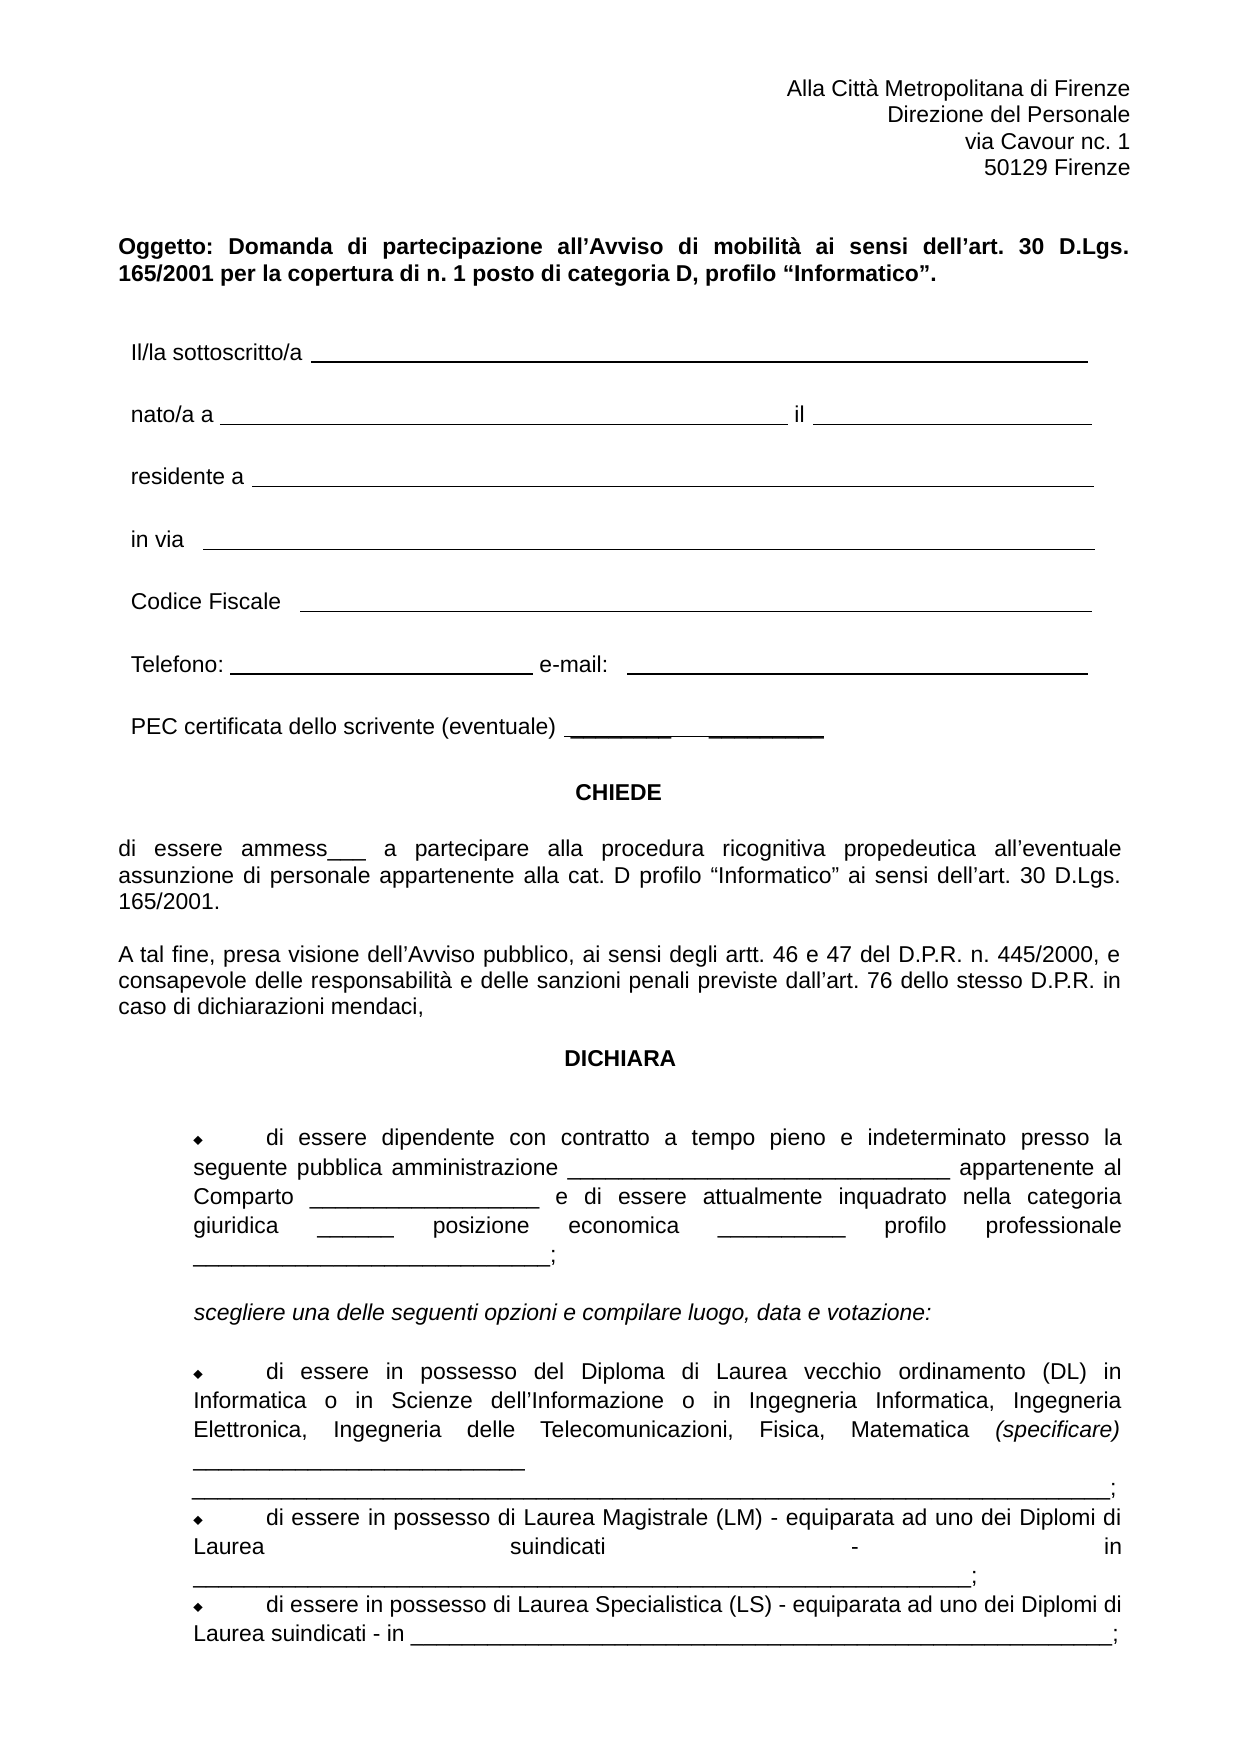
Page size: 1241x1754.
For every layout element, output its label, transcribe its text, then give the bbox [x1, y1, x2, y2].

text residente a [131, 463, 1122, 490]
text 50129 Firenze [118, 154, 1130, 180]
text Oggetto: Domanda di partecipazione all’Avviso di mobilità ai sensi dell’art. 30 D.Lgs. 165/2001 per la copertura di n. 1 posto di categoria D, profilo “Informatico”. [118, 233, 1130, 286]
text ________________________________________________________________________; [192, 1472, 1122, 1502]
text A tal fine, presa visione dell’Avviso pubblico, ai sensi degli artt. 46 e 47 del D.P.R. n. 445/2000, e consapevole delle responsabilità e delle sanzioni penali previste dall’art. 76 dello stesso D.P.R. in caso di dichiarazioni mendaci, [118, 941, 1122, 1020]
text CHIEDE [547, 779, 689, 806]
text Alla Città Metropolitana di Firenze [118, 75, 1130, 101]
text scegliere una delle seguenti opzioni e compilare luogo, data e votazione: [156, 1297, 1122, 1327]
text via Cavour nc. 1 [118, 128, 1130, 154]
text Il/la sottoscritto/a [131, 338, 1122, 365]
text in via [131, 526, 1122, 552]
subtitle DICHIARA [118, 1045, 1122, 1071]
list di essere dipendente con contratto a tempo pieno e indeterminato presso la seguente pubblica amministrazione ______________________________ appartenente al Comparto __________________ e di essere attualmente inquadrato nella categoria giuridica ______ posizione economica __________ profilo professionale ____________________________; [193, 1122, 1122, 1268]
list di essere in possesso di Laurea Magistrale (LM) - equiparata ad uno dei Diplomi di Laurea suindicati - in _____________________________________________________________; [193, 1502, 1122, 1589]
text Direzione del Personale [118, 101, 1130, 128]
text nato/a a il [131, 401, 1122, 427]
text Telefono: e-mail: [131, 651, 1122, 677]
text Codice Fiscale [131, 588, 1122, 614]
text PEC certificata dello scrivente (eventuale) ________ _________ [131, 713, 1122, 739]
text di essere ammess___ a partecipare alla procedura ricognitiva propedeutica all’eventuale assunzione di personale appartenente alla cat. D profilo “Informatico” ai sensi dell’art. 30 D.Lgs. 165/2001. [118, 835, 1122, 914]
list di essere in possesso del Diploma di Laurea vecchio ordinamento (DL) in Informatica o in Scienze dell’Informazione o in Ingegneria Informatica, Ingegneria Elettronica, Ingegneria delle Telecomunicazioni, Fisica, Matematica (specificare) __________________________ [193, 1356, 1122, 1472]
list di essere in possesso di Laurea Specialistica (LS) - equiparata ad uno dei Diplomi di Laurea suindicati - in _______________________________________________________; [193, 1589, 1122, 1647]
